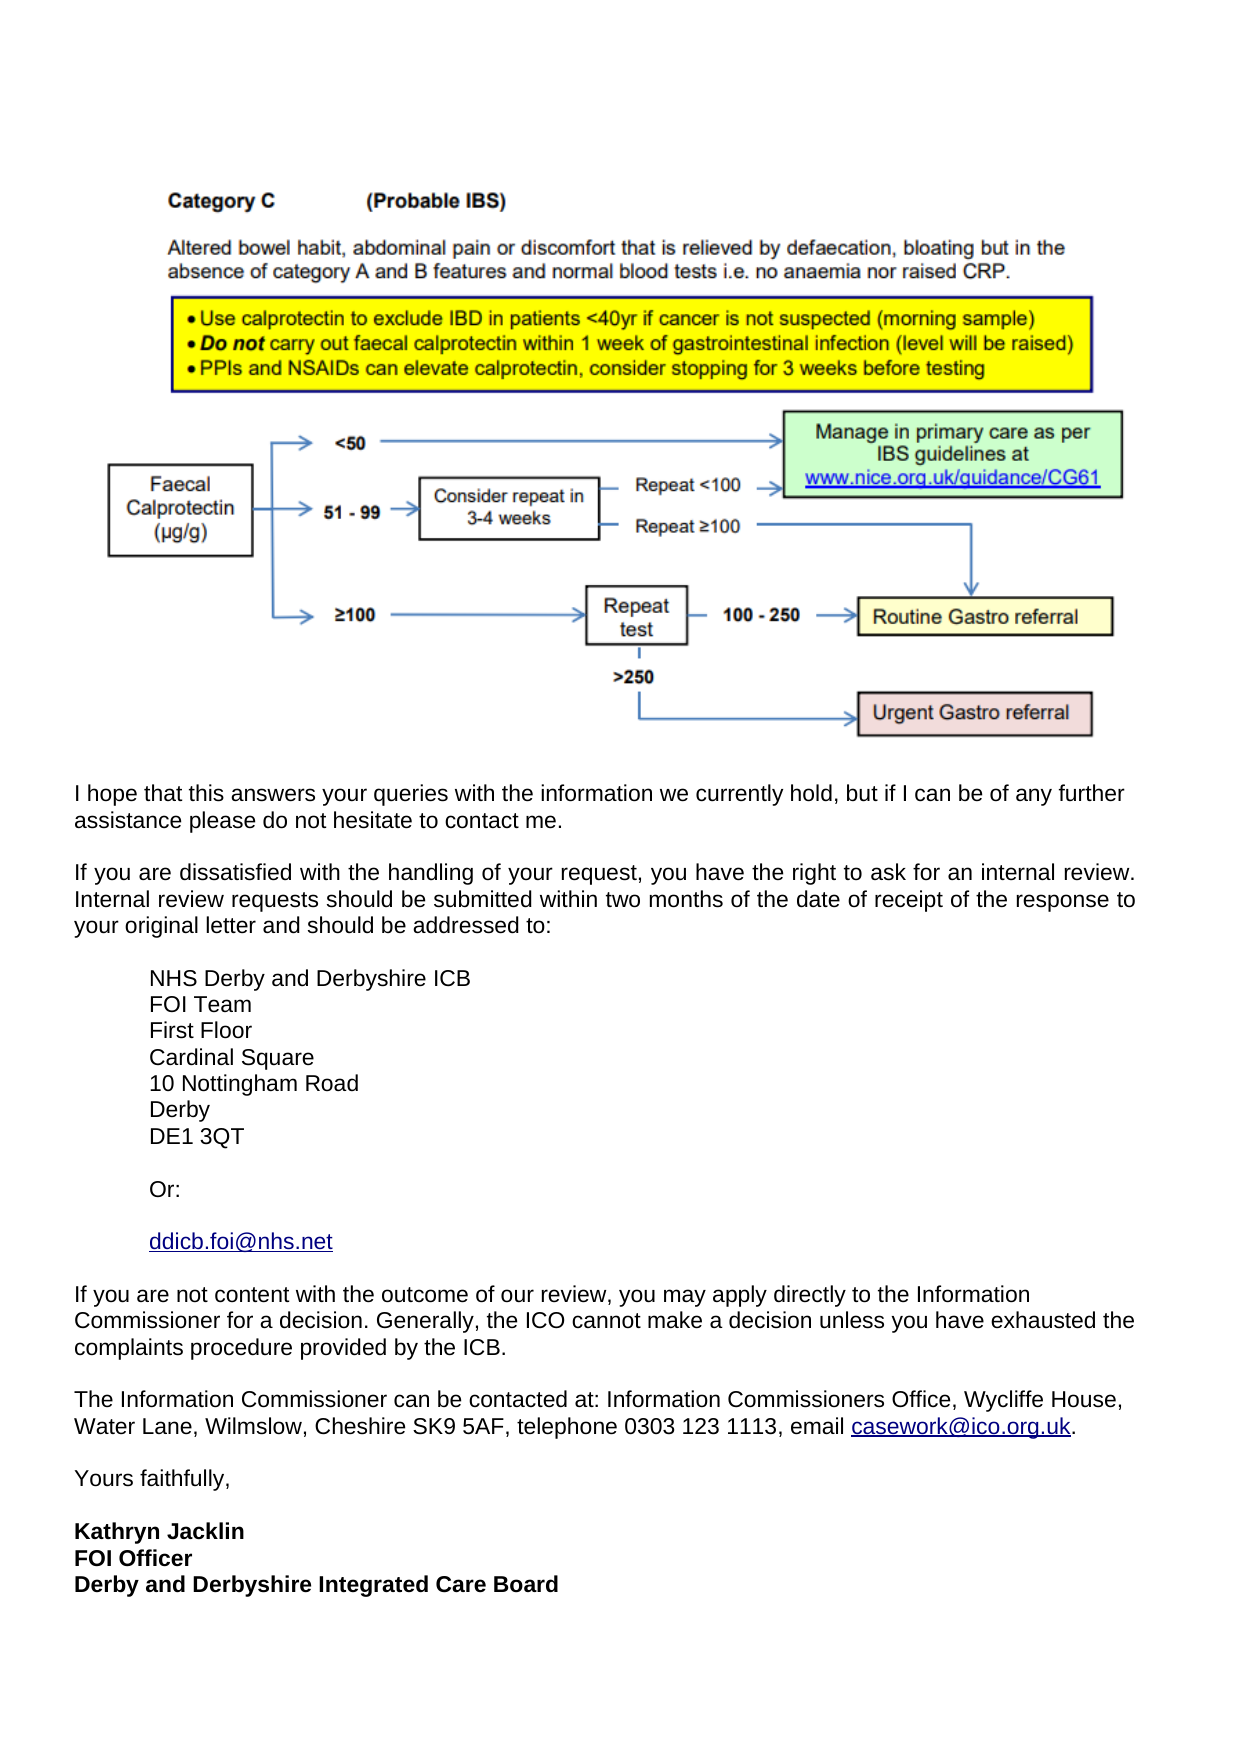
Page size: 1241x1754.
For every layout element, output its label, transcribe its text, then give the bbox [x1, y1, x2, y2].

text I hope that this answers your queries with the information we currently hold, but if I can be of any further assistance please do not hesitate to contact me. [74, 780, 1137, 833]
text Yours faithfully, [74, 1465, 1137, 1492]
text Kathryn Jacklin [74, 1518, 1137, 1544]
text ddicb.foi@nhs.net [149, 1228, 1137, 1254]
text Derby [74, 1096, 1137, 1123]
text 10 Nottingham Road [74, 1070, 1137, 1096]
text NHS Derby and Derbyshire ICB FOI Team [149, 965, 1137, 1017]
text Derby and Derbyshire Integrated Care Board [74, 1571, 1137, 1597]
text If you are not content with the outcome of our review, you may apply directly to the Information Commissioner for a decision. Generally, the ICO cannot make a decision unless you have exhausted the complaints procedure provided by the ICB. [74, 1281, 1137, 1360]
text If you are dissatisfied with the handling of your request, you have the right to ask for an internal review. Internal review requests should be submitted within two months of the date of receipt of the response to your original letter and should be addressed to: [74, 859, 1137, 938]
text The Information Commissioner can be contacted at: Information Commissioners Office, Wycliffe House, Water Lane, Wilmslow, Cheshire SK9 5AF, telephone 0303 123 1113, email casework@ico.org.uk. [74, 1386, 1137, 1439]
text DE1 3QT [74, 1123, 1137, 1149]
text Cardinal Square [74, 1044, 1137, 1070]
text FOI Officer [74, 1544, 1137, 1571]
text First Floor [74, 1017, 1137, 1044]
text Or: [149, 1176, 1137, 1202]
